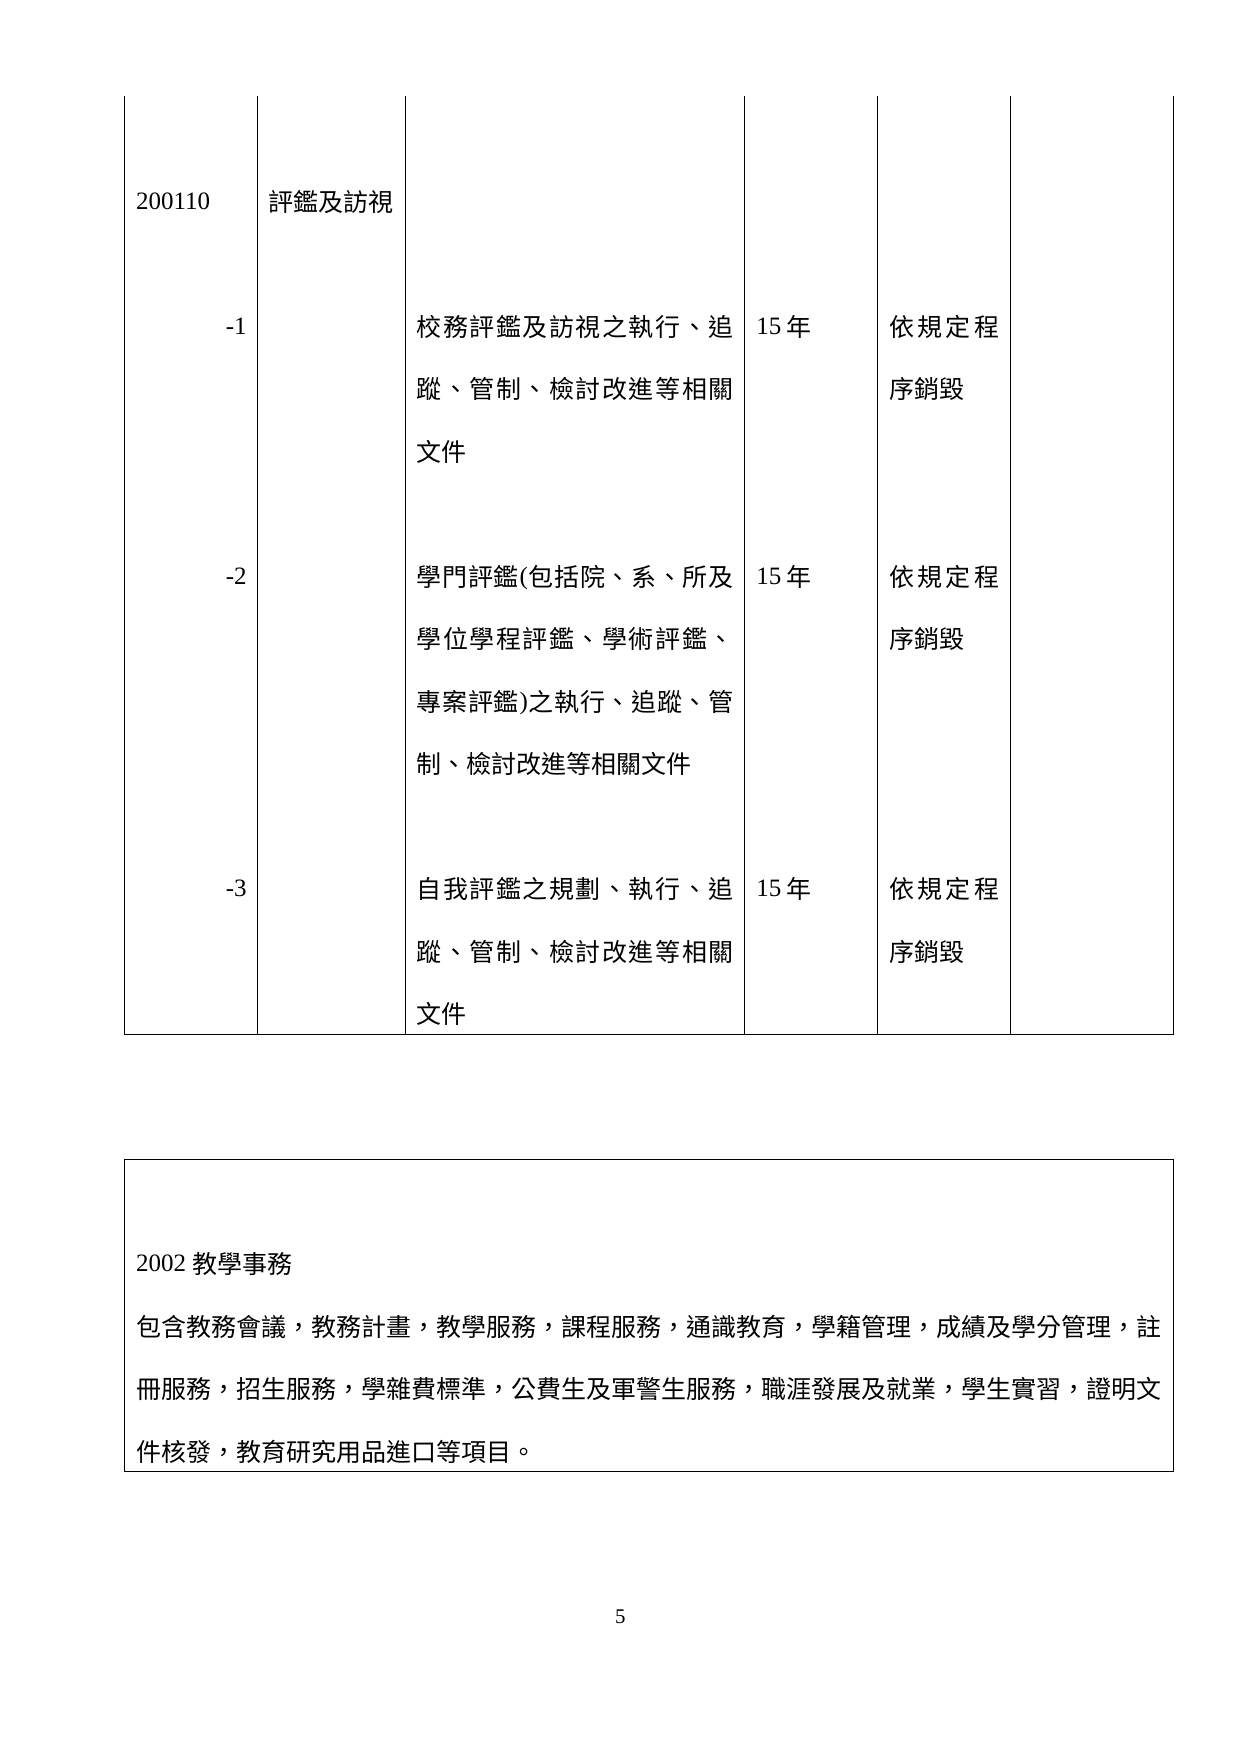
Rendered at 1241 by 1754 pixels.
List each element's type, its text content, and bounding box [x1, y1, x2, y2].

table_cell [258, 222, 405, 471]
table_cell 15年 [745, 785, 877, 1034]
table_cell [258, 472, 405, 784]
table_cell [878, 97, 1010, 221]
table_cell 依規定程序銷毀 [878, 785, 1010, 1034]
table_cell 15年 [745, 472, 877, 784]
table_cell -1 [125, 222, 257, 471]
table_cell [1011, 97, 1173, 221]
table_cell 依規定程序銷毀 [878, 222, 1010, 471]
table_cell 200110 [125, 97, 257, 221]
table_cell [406, 97, 744, 221]
table_cell [1011, 222, 1173, 471]
table_cell 依規定程序銷毀 [878, 472, 1010, 784]
table_cell -3 [125, 785, 257, 1034]
table_cell [1011, 472, 1173, 784]
table_cell 15年 [745, 222, 877, 471]
table_cell -2 [125, 472, 257, 784]
table_cell [1011, 785, 1173, 1034]
table_cell 自我評鑑之規劃、執行、追蹤、管制、檢討改進等相關文件 [406, 785, 744, 1034]
table_cell 校務評鑑及訪視之執行、追蹤、管制、檢討改進等相關文件 [406, 222, 744, 471]
table_cell [258, 785, 405, 1034]
table_header 2002 教學事務 包含教務會議，教務計畫，教學服務，課程服務，通識教育，學籍管理，成績及學分管理，註冊服務，招生服務，學雜費標準，公費生及軍警生服務，職涯發展及就業，學生實習，證明文件核發，教育研究用品進口等項目。 [125, 1160, 1173, 1471]
table_cell [745, 97, 877, 221]
table_cell 評鑑及訪視 [258, 97, 405, 221]
table_cell 學門評鑑(包括院、系、所及學位學程評鑑、學術評鑑、專案評鑑)之執行、追蹤、管制、檢討改進等相關文件 [406, 472, 744, 784]
